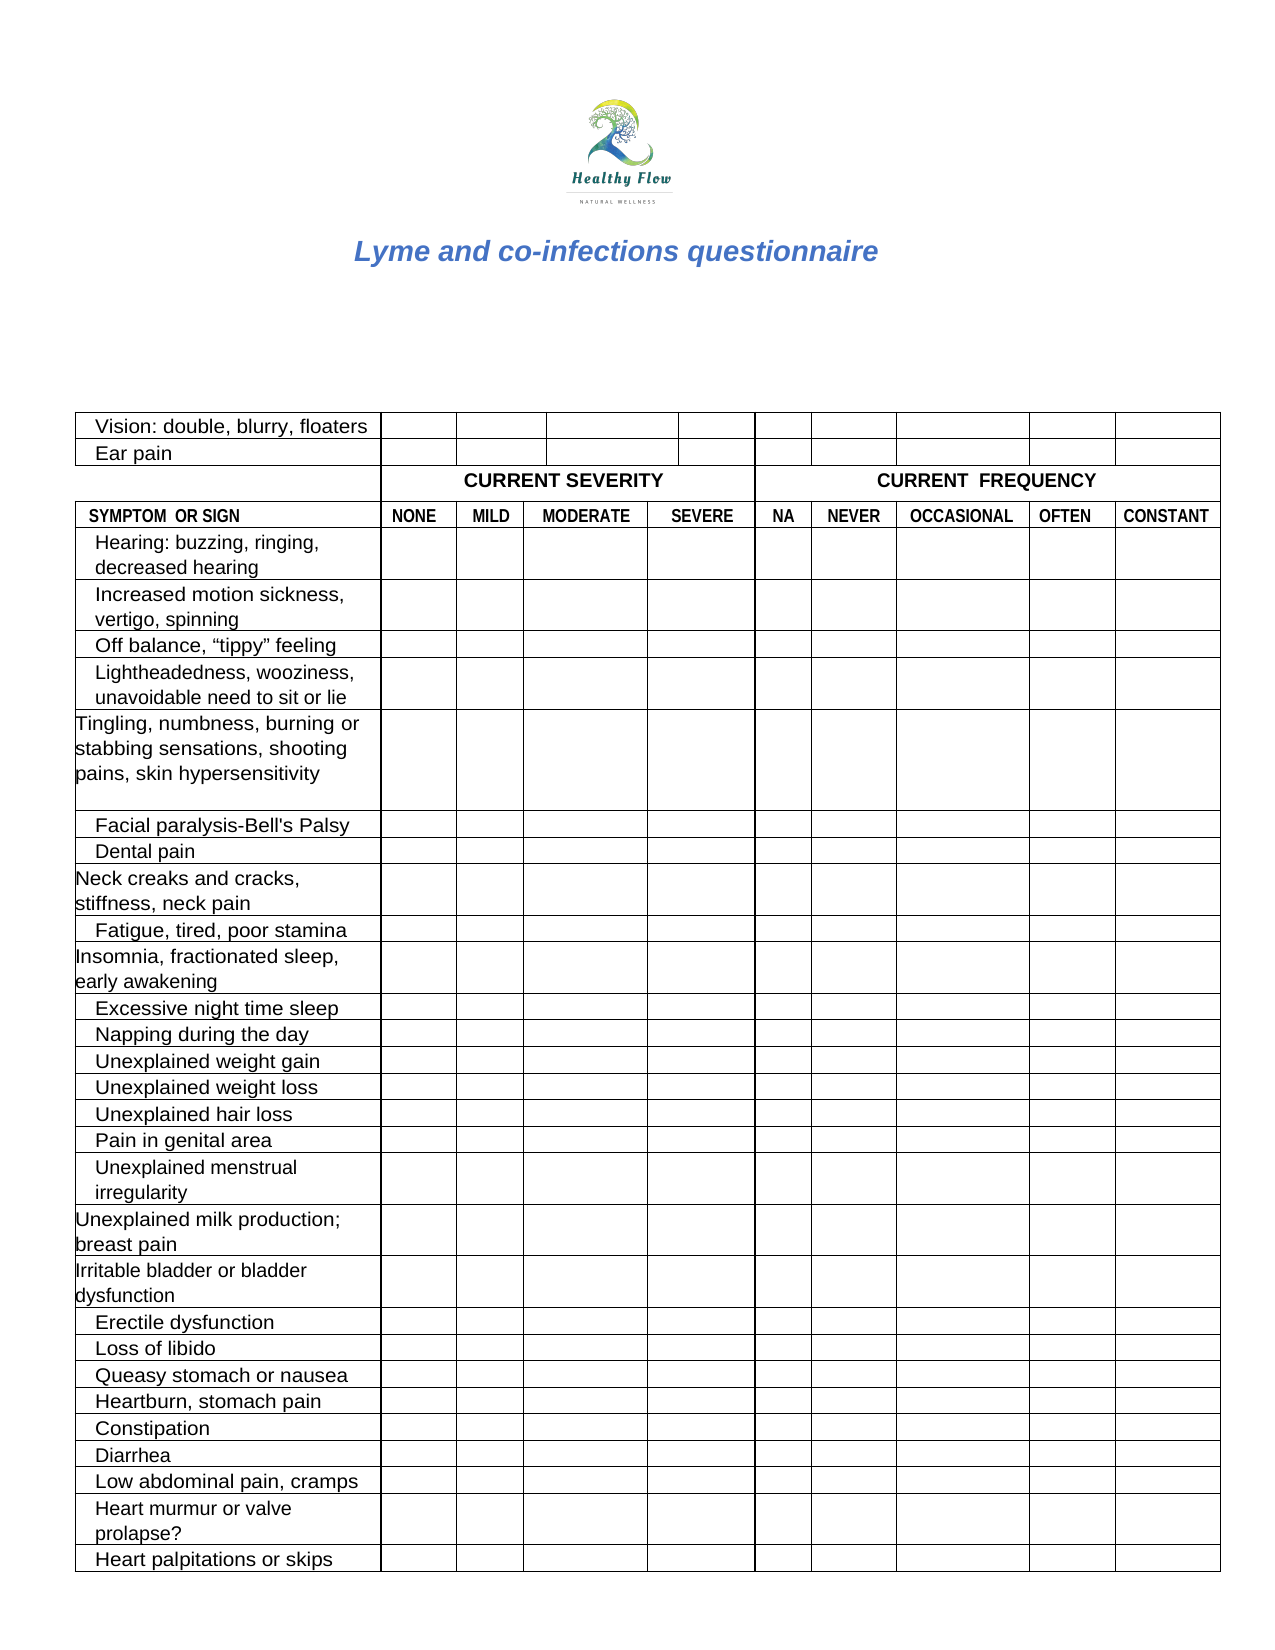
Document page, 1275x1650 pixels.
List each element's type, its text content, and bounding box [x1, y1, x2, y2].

table_cell Fatigue, tired, poor stamina [76, 916, 380, 941]
table_cell Heartburn, stomach pain [76, 1388, 380, 1413]
table_cell [1030, 1441, 1115, 1466]
table_cell [382, 1127, 456, 1152]
table_cell [1030, 1467, 1115, 1493]
table_cell Unexplained weight gain [76, 1047, 380, 1072]
table_cell [457, 811, 523, 837]
table_cell [457, 439, 546, 465]
table_cell [812, 1361, 896, 1387]
table_cell [756, 631, 811, 657]
table_cell [812, 864, 896, 915]
table_cell Hearing: buzzing, ringing, decreased hearing [76, 528, 380, 579]
table_cell [812, 1441, 896, 1466]
table_cell OCCASIONAL [897, 502, 1029, 527]
table_header [897, 413, 1029, 438]
table_cell [524, 1361, 647, 1387]
table_cell [382, 1414, 456, 1440]
table_cell [1030, 528, 1115, 579]
table_cell [897, 916, 1029, 941]
table_cell [1030, 580, 1115, 630]
table_cell [648, 1100, 754, 1126]
table_cell [756, 838, 811, 863]
table_cell [457, 631, 523, 657]
table_cell [648, 1335, 754, 1360]
table_cell [1116, 710, 1220, 810]
table_cell Constipation [76, 1414, 380, 1440]
table_cell [897, 528, 1029, 579]
table_cell [648, 1205, 754, 1255]
table_cell [679, 439, 754, 465]
table_cell [648, 942, 754, 993]
table_cell [1116, 439, 1220, 465]
table_cell [1030, 1256, 1115, 1307]
table_cell [812, 631, 896, 657]
table_cell [897, 1335, 1029, 1360]
table_cell [524, 864, 647, 915]
table_cell [812, 838, 896, 863]
table_cell [812, 1205, 896, 1255]
table_cell [648, 1127, 754, 1152]
table_cell [756, 1020, 811, 1046]
table_cell [812, 528, 896, 579]
table_cell [524, 1127, 647, 1152]
table_cell [1030, 658, 1115, 708]
table_cell [648, 1388, 754, 1413]
table_cell [382, 1545, 456, 1571]
table_cell [1116, 1441, 1220, 1466]
table_cell Queasy stomach or nausea [76, 1361, 380, 1387]
table_cell SYMPTOM OR SIGN [76, 502, 380, 527]
table_header [1116, 413, 1220, 438]
table_cell [756, 1153, 811, 1204]
table_cell [756, 1335, 811, 1360]
table_cell [812, 916, 896, 941]
table_cell Unexplained milk production; breast pain [76, 1205, 380, 1255]
table_cell [382, 811, 456, 837]
table_cell Ear pain [76, 439, 380, 465]
table_cell [812, 1020, 896, 1046]
table_cell [1030, 1545, 1115, 1571]
table_cell [1116, 1205, 1220, 1255]
table_cell [648, 1047, 754, 1072]
table_cell [756, 1494, 811, 1544]
table_cell [382, 942, 456, 993]
table_cell Heart murmur or valve prolapse? [76, 1494, 380, 1544]
table_cell Loss of libido [76, 1335, 380, 1360]
table_cell [897, 1494, 1029, 1544]
table_cell [648, 994, 754, 1019]
table_cell [897, 1441, 1029, 1466]
table_header [812, 413, 896, 438]
table_cell Neck creaks and cracks, stiffness, neck pain [76, 864, 380, 915]
table_cell [1116, 1388, 1220, 1413]
table_cell [756, 1127, 811, 1152]
table_cell [524, 1153, 647, 1204]
table_cell [756, 1388, 811, 1413]
table_cell [382, 1467, 456, 1493]
table_cell [1030, 916, 1115, 941]
table_cell [812, 1308, 896, 1333]
table_cell Diarrhea [76, 1441, 380, 1466]
table_cell [648, 916, 754, 941]
table_cell [457, 1020, 523, 1046]
table_cell [1030, 1414, 1115, 1440]
table_cell [524, 1494, 647, 1544]
table_cell CONSTANT [1116, 502, 1220, 527]
table_cell [382, 1494, 456, 1544]
table_cell [1030, 1100, 1115, 1126]
table_cell [812, 994, 896, 1019]
table_cell [756, 580, 811, 630]
table_cell [812, 942, 896, 993]
table_cell [1116, 838, 1220, 863]
table_cell [524, 1100, 647, 1126]
table_cell [756, 1256, 811, 1307]
table_cell [524, 1256, 647, 1307]
table_cell [1030, 1020, 1115, 1046]
table_cell [382, 864, 456, 915]
table_cell [812, 580, 896, 630]
table_cell [897, 631, 1029, 657]
table_cell [1116, 658, 1220, 708]
table_cell [756, 916, 811, 941]
table_cell [897, 1414, 1029, 1440]
table_cell [897, 1545, 1029, 1571]
table_cell [1116, 528, 1220, 579]
table_cell [897, 1388, 1029, 1413]
table_cell [382, 994, 456, 1019]
table_cell [457, 1388, 523, 1413]
table_cell CURRENT SEVERITY [382, 466, 754, 501]
table_cell [524, 1020, 647, 1046]
table_cell [457, 710, 523, 810]
table_cell [382, 1441, 456, 1466]
table_cell Increased motion sickness, vertigo, spinning [76, 580, 380, 630]
table_cell [1030, 942, 1115, 993]
table_cell [897, 439, 1029, 465]
table_header [679, 413, 754, 438]
table_cell [897, 1127, 1029, 1152]
table_cell [524, 1074, 647, 1099]
table_cell [897, 1467, 1029, 1493]
table_cell [897, 994, 1029, 1019]
table_cell [812, 710, 896, 810]
table_cell Lightheadedness, wooziness, unavoidable need to sit or lie [76, 658, 380, 708]
table_cell [648, 1361, 754, 1387]
table_cell [1116, 1074, 1220, 1099]
table_cell NONE [382, 502, 456, 527]
table_cell [457, 1205, 523, 1255]
table_cell [648, 528, 754, 579]
table_cell [457, 994, 523, 1019]
table_cell [756, 1308, 811, 1333]
table_cell [812, 1467, 896, 1493]
table_cell [457, 1335, 523, 1360]
table_cell [812, 658, 896, 708]
table_cell [812, 1388, 896, 1413]
table_cell [1116, 1100, 1220, 1126]
table_cell [648, 580, 754, 630]
table_cell [382, 1047, 456, 1072]
table_cell [648, 1074, 754, 1099]
table_cell Dental pain [76, 838, 380, 863]
table_cell [897, 710, 1029, 810]
table_cell [382, 1335, 456, 1360]
table_cell Erectile dysfunction [76, 1308, 380, 1333]
table_cell [756, 1467, 811, 1493]
table_cell SEVERE [648, 502, 754, 527]
table_cell [524, 1308, 647, 1333]
table_cell [812, 1335, 896, 1360]
table_cell [457, 1414, 523, 1440]
table_cell [897, 1074, 1029, 1099]
table_cell [1116, 942, 1220, 993]
table_cell [1030, 1205, 1115, 1255]
table_cell [457, 658, 523, 708]
table_cell [382, 710, 456, 810]
table_cell [382, 1020, 456, 1046]
table_cell [382, 838, 456, 863]
table_cell [756, 1074, 811, 1099]
table_cell NA [756, 502, 811, 527]
table_cell [524, 942, 647, 993]
table_cell [648, 1494, 754, 1544]
table_cell [756, 439, 811, 465]
table_cell [1030, 864, 1115, 915]
table_cell [756, 1414, 811, 1440]
table_cell [1116, 1020, 1220, 1046]
table_cell [382, 580, 456, 630]
table_cell [1116, 1414, 1220, 1440]
table_cell [524, 838, 647, 863]
table_cell Facial paralysis-Bell's Palsy [76, 811, 380, 837]
table_cell [648, 1308, 754, 1333]
table_cell [897, 1020, 1029, 1046]
table_cell [457, 1074, 523, 1099]
table_cell [524, 1441, 647, 1466]
table_cell [756, 1441, 811, 1466]
table_cell [1116, 916, 1220, 941]
table_cell [897, 1100, 1029, 1126]
table_cell MILD [457, 502, 523, 527]
table_cell [382, 1388, 456, 1413]
table_cell [1030, 710, 1115, 810]
table_cell [457, 1153, 523, 1204]
table_cell Napping during the day [76, 1020, 380, 1046]
table_cell [648, 1467, 754, 1493]
table_cell [1030, 1335, 1115, 1360]
table_cell [1116, 1308, 1220, 1333]
table_cell Low abdominal pain, cramps [76, 1467, 380, 1493]
table_cell [1030, 1361, 1115, 1387]
table_cell [812, 1256, 896, 1307]
table_cell [457, 1256, 523, 1307]
table_cell [382, 916, 456, 941]
table_cell [756, 1361, 811, 1387]
table_cell [1030, 439, 1115, 465]
table_cell [648, 811, 754, 837]
table_cell [1116, 1127, 1220, 1152]
table_header Vision: double, blurry, floaters [76, 413, 380, 438]
table_cell [1030, 838, 1115, 863]
table_cell [1116, 1494, 1220, 1544]
table_cell [897, 658, 1029, 708]
table_cell Excessive night time sleep [76, 994, 380, 1019]
table_cell Irritable bladder or bladder dysfunction [76, 1256, 380, 1307]
table_cell [756, 994, 811, 1019]
table_cell [648, 1153, 754, 1204]
table_cell [457, 1047, 523, 1072]
table_cell [1030, 994, 1115, 1019]
table_cell [382, 1256, 456, 1307]
table_cell [897, 1256, 1029, 1307]
table_cell [382, 1361, 456, 1387]
table_cell [1116, 1361, 1220, 1387]
table_cell [524, 1205, 647, 1255]
table_cell [812, 439, 896, 465]
table_cell [812, 1494, 896, 1544]
table_cell [1030, 1074, 1115, 1099]
table_header [1030, 413, 1115, 438]
table_cell [756, 1545, 811, 1571]
table_cell [756, 942, 811, 993]
table_cell [524, 528, 647, 579]
table_cell [457, 580, 523, 630]
table_cell Unexplained menstrual irregularity [76, 1153, 380, 1204]
table_cell [756, 1100, 811, 1126]
table_cell [382, 1308, 456, 1333]
table_cell [524, 1467, 647, 1493]
table_cell [1116, 1545, 1220, 1571]
table_cell [524, 1414, 647, 1440]
table_header [457, 413, 546, 438]
table_cell [812, 1074, 896, 1099]
table_cell NEVER [812, 502, 896, 527]
table_cell CURRENT FREQUENCY [756, 466, 1220, 501]
table_cell [897, 942, 1029, 993]
table_cell [897, 1205, 1029, 1255]
table_header [547, 413, 678, 438]
table_cell [457, 942, 523, 993]
table_cell [812, 1545, 896, 1571]
table_cell [897, 580, 1029, 630]
table_cell [524, 631, 647, 657]
table_cell [812, 1153, 896, 1204]
table_cell [648, 1256, 754, 1307]
table_cell [457, 1127, 523, 1152]
table_cell [457, 916, 523, 941]
table_cell [756, 710, 811, 810]
table_cell [547, 439, 678, 465]
table_cell [648, 1414, 754, 1440]
table_cell [382, 658, 456, 708]
table_cell [457, 1361, 523, 1387]
table_cell [524, 1335, 647, 1360]
table_cell [648, 838, 754, 863]
table_cell [382, 1205, 456, 1255]
table_cell [382, 1074, 456, 1099]
table_cell [457, 1467, 523, 1493]
table_cell [648, 1020, 754, 1046]
table_cell [382, 631, 456, 657]
table_cell Unexplained weight loss [76, 1074, 380, 1099]
table_cell MODERATE [524, 502, 647, 527]
table_cell [648, 631, 754, 657]
table_cell [524, 1047, 647, 1072]
table_cell [524, 811, 647, 837]
table_cell [457, 528, 523, 579]
table_cell [1116, 1256, 1220, 1307]
table_cell [524, 580, 647, 630]
table_cell [1116, 811, 1220, 837]
table_cell [1116, 1467, 1220, 1493]
table_cell [1030, 1494, 1115, 1544]
table_cell [382, 439, 456, 465]
table_cell [1030, 1047, 1115, 1072]
table_cell [756, 658, 811, 708]
table_cell Off balance, “tippy” feeling [76, 631, 380, 657]
table_cell [1116, 1335, 1220, 1360]
table_cell [1116, 580, 1220, 630]
table_cell Pain in genital area [76, 1127, 380, 1152]
table_cell [524, 1388, 647, 1413]
table_cell [524, 994, 647, 1019]
table_cell [897, 1047, 1029, 1072]
table_cell [1030, 1388, 1115, 1413]
table_cell Insomnia, fractionated sleep, early awakening [76, 942, 380, 993]
table_header [756, 413, 811, 438]
table_cell [457, 1100, 523, 1126]
table_cell [897, 838, 1029, 863]
table_cell [457, 864, 523, 915]
table_cell [648, 1441, 754, 1466]
table_cell [1116, 994, 1220, 1019]
table_cell [812, 1047, 896, 1072]
table_cell [524, 916, 647, 941]
table_cell Tingling, numbness, burning or stabbing sensations, shooting pains, skin hypersensitivity [76, 710, 380, 810]
table_cell [382, 1100, 456, 1126]
table_cell [457, 1494, 523, 1544]
table_cell [1030, 1127, 1115, 1152]
table_cell [897, 1308, 1029, 1333]
table_cell [524, 710, 647, 810]
table_cell [756, 864, 811, 915]
table_cell Unexplained hair loss [76, 1100, 380, 1126]
table_cell [1116, 631, 1220, 657]
table_cell [1030, 1153, 1115, 1204]
table_cell [1030, 631, 1115, 657]
table_cell [897, 811, 1029, 837]
table_cell [382, 528, 456, 579]
table_cell [756, 528, 811, 579]
table_cell [812, 1100, 896, 1126]
table_cell [897, 864, 1029, 915]
table_cell [756, 811, 811, 837]
table_cell [648, 658, 754, 708]
table_cell [756, 1047, 811, 1072]
table_cell [457, 1441, 523, 1466]
table_cell [457, 838, 523, 863]
table_cell [1116, 1047, 1220, 1072]
table_cell [812, 1414, 896, 1440]
table_cell [1030, 811, 1115, 837]
table_cell [75, 466, 380, 501]
table_cell [897, 1153, 1029, 1204]
table_cell OFTEN [1030, 502, 1115, 527]
table_cell [648, 864, 754, 915]
table_cell [382, 1153, 456, 1204]
table_cell [897, 1361, 1029, 1387]
table_cell [1030, 1308, 1115, 1333]
table_cell [524, 658, 647, 708]
table_cell [812, 811, 896, 837]
table_cell [1116, 1153, 1220, 1204]
table_cell [1116, 864, 1220, 915]
table_header [382, 413, 456, 438]
table_cell [457, 1545, 523, 1571]
table_cell Heart palpitations or skips [76, 1545, 380, 1571]
table_cell [648, 1545, 754, 1571]
table_cell [524, 1545, 647, 1571]
table_cell [457, 1308, 523, 1333]
table_cell [756, 1205, 811, 1255]
table_cell [648, 710, 754, 810]
table_cell [812, 1127, 896, 1152]
